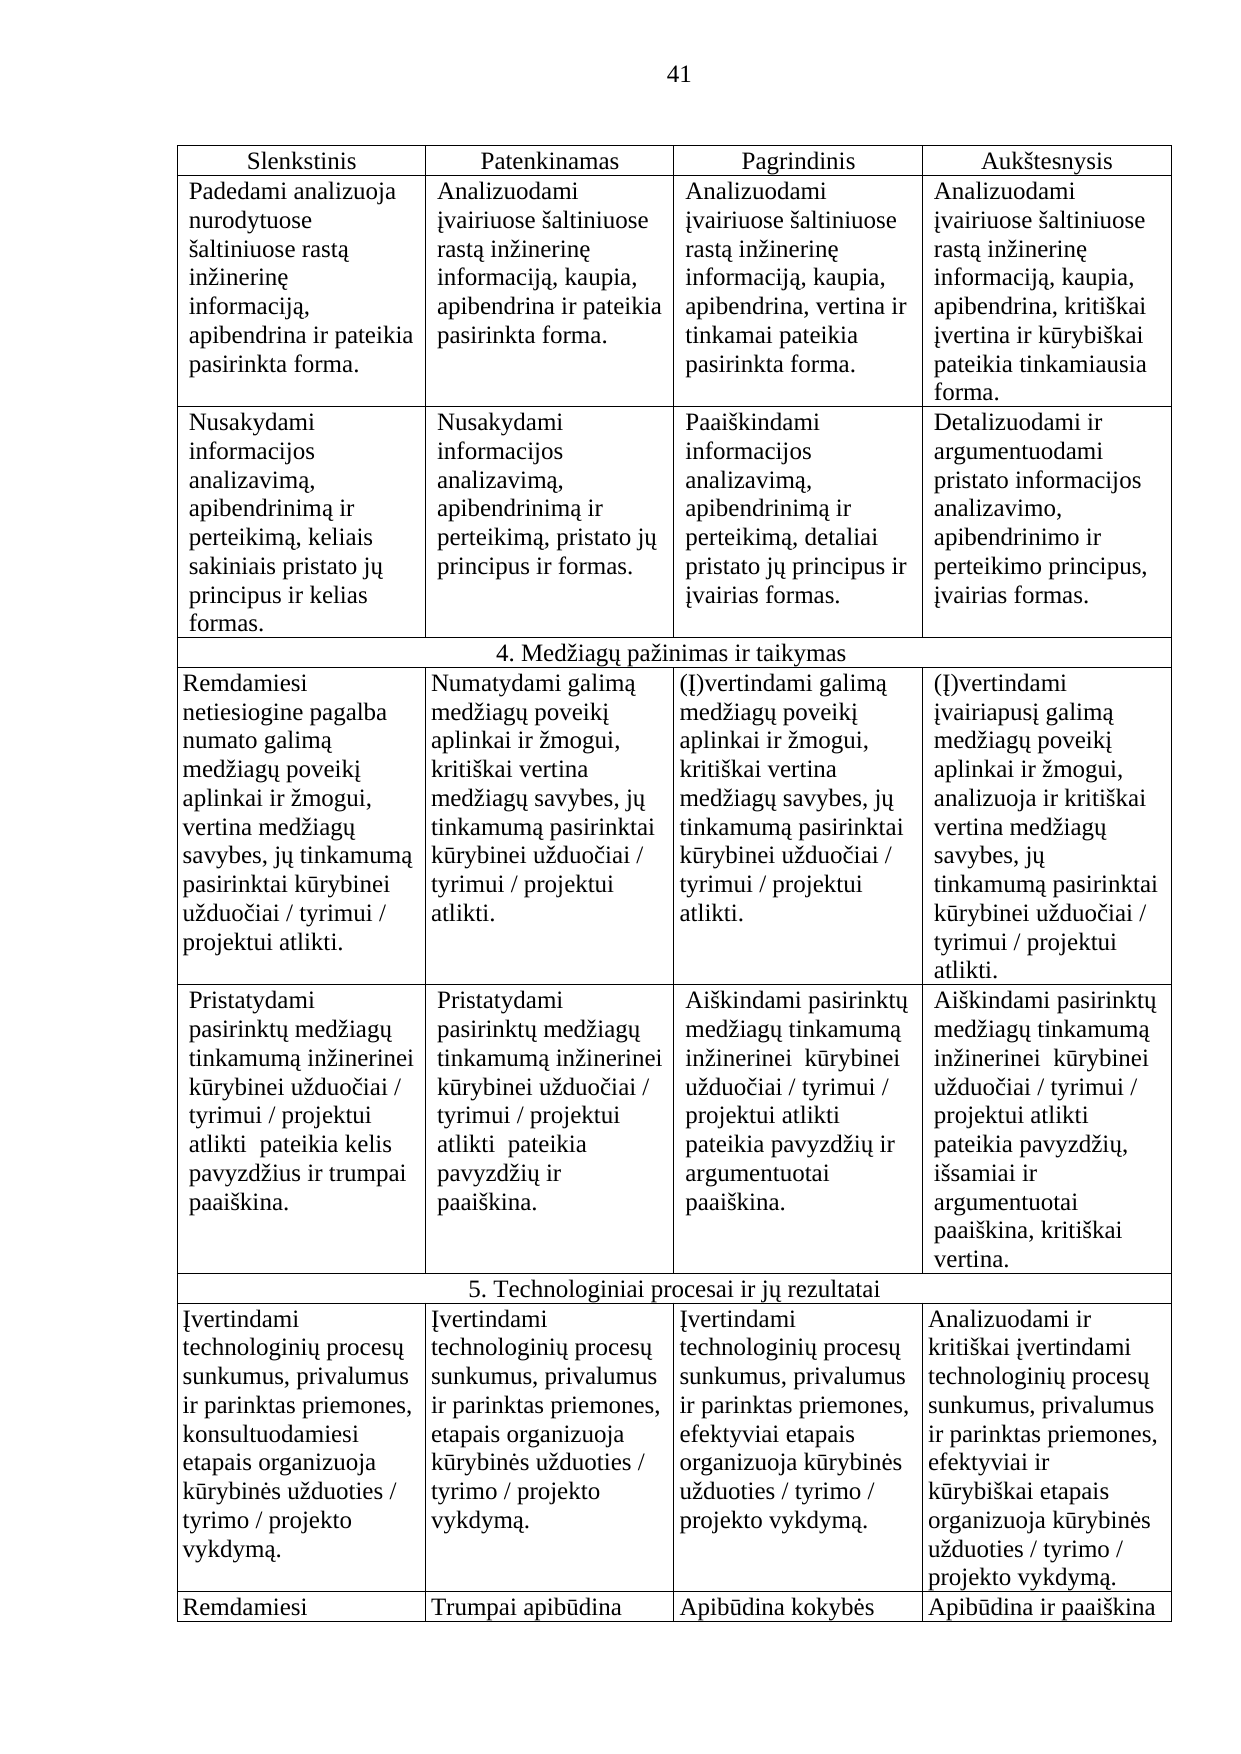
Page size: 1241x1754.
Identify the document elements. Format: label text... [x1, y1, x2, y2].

table_cell Aiškindami pasirinktų medžiagų tinkamumą inžinerinei kūrybinei užduočiai / tyrimui / projektui atlikti pateikia pavyzdžių ir argumentuotai paaiškina. [674, 985, 922, 1273]
table_cell Remdamiesi netiesiogine pagalba numato galimą medžiagų poveikį aplinkai ir žmogui, vertina medžiagų savybes, jų tinkamumą pasirinktai kūrybinei užduočiai / tyrimui / projektui atlikti. [178, 668, 425, 984]
table_cell Analizuodami įvairiuose šaltiniuose rastą inžinerinę informaciją, kaupia, apibendrina ir pateikia pasirinkta forma. [426, 176, 673, 406]
table_cell (Į)vertindami galimą medžiagų poveikį aplinkai ir žmogui, kritiškai vertina medžiagų savybes, jų tinkamumą pasirinktai kūrybinei užduočiai / tyrimui / projektui atlikti. [674, 668, 922, 984]
table_cell Trumpai apibūdina [426, 1592, 673, 1621]
table_cell Aiškindami pasirinktų medžiagų tinkamumą inžinerinei kūrybinei užduočiai / tyrimui / projektui atlikti pateikia pavyzdžių, išsamiai ir argumentuotai paaiškina, kritiškai vertina. [923, 985, 1171, 1273]
table_cell Pristatydami pasirinktų medžiagų tinkamumą inžinerinei kūrybinei užduočiai / tyrimui / projektui atlikti pateikia kelis pavyzdžius ir trumpai paaiškina. [178, 985, 425, 1273]
table_cell Nusakydami informacijos analizavimą, apibendrinimą ir perteikimą, pristato jų principus ir formas. [426, 407, 673, 637]
table_cell Detalizuodami ir argumentuodami pristato informacijos analizavimo, apibendrinimo ir perteikimo principus, įvairias formas. [923, 407, 1171, 637]
table_cell Analizuodami įvairiuose šaltiniuose rastą inžinerinę informaciją, kaupia, apibendrina, kritiškai įvertina ir kūrybiškai pateikia tinkamiausia forma. [923, 176, 1171, 406]
table_cell Nusakydami informacijos analizavimą, apibendrinimą ir perteikimą, keliais sakiniais pristato jų principus ir kelias formas. [178, 407, 425, 637]
table_cell Įvertindami technologinių procesų sunkumus, privalumus ir parinktas priemones, konsultuodamiesi etapais organizuoja kūrybinės užduoties / tyrimo / projekto vykdymą. [178, 1304, 425, 1591]
table_cell Apibūdina kokybės [674, 1592, 922, 1621]
table_cell Paaiškindami informacijos analizavimą, apibendrinimą ir perteikimą, detaliai pristato jų principus ir įvairias formas. [674, 407, 922, 637]
table_header Slenkstinis [178, 146, 425, 175]
table_cell Įvertindami technologinių procesų sunkumus, privalumus ir parinktas priemones, etapais organizuoja kūrybinės užduoties / tyrimo / projekto vykdymą. [426, 1304, 673, 1591]
table_cell Analizuodami įvairiuose šaltiniuose rastą inžinerinę informaciją, kaupia, apibendrina, vertina ir tinkamai pateikia pasirinkta forma. [674, 176, 922, 406]
table_cell 5. Technologiniai procesai ir jų rezultatai [178, 1274, 1171, 1303]
table_header Patenkinamas [426, 146, 673, 175]
table_header Aukštesnysis [923, 146, 1171, 175]
table_cell Pristatydami pasirinktų medžiagų tinkamumą inžinerinei kūrybinei užduočiai / tyrimui / projektui atlikti pateikia pavyzdžių ir paaiškina. [426, 985, 673, 1273]
table_cell Įvertindami technologinių procesų sunkumus, privalumus ir parinktas priemones, efektyviai etapais organizuoja kūrybinės užduoties / tyrimo / projekto vykdymą. [674, 1304, 922, 1591]
table_cell Padedami analizuoja nurodytuose šaltiniuose rastą inžinerinę informaciją, apibendrina ir pateikia pasirinkta forma. [178, 176, 425, 406]
table_header Pagrindinis [674, 146, 922, 175]
table_cell Analizuodami ir kritiškai įvertindami technologinių procesų sunkumus, privalumus ir parinktas priemones, efektyviai ir kūrybiškai etapais organizuoja kūrybinės užduoties / tyrimo / projekto vykdymą. [923, 1304, 1171, 1591]
table_cell Apibūdina ir paaiškina [923, 1592, 1171, 1621]
table_cell 4. Medžiagų pažinimas ir taikymas [178, 638, 1171, 667]
table_cell (Į)vertindami įvairiapusį galimą medžiagų poveikį aplinkai ir žmogui, analizuoja ir kritiškai vertina medžiagų savybes, jų tinkamumą pasirinktai kūrybinei užduočiai / tyrimui / projektui atlikti. [923, 668, 1171, 984]
table_cell Remdamiesi [178, 1592, 425, 1621]
table_cell Numatydami galimą medžiagų poveikį aplinkai ir žmogui, kritiškai vertina medžiagų savybes, jų tinkamumą pasirinktai kūrybinei užduočiai / tyrimui / projektui atlikti. [426, 668, 673, 984]
